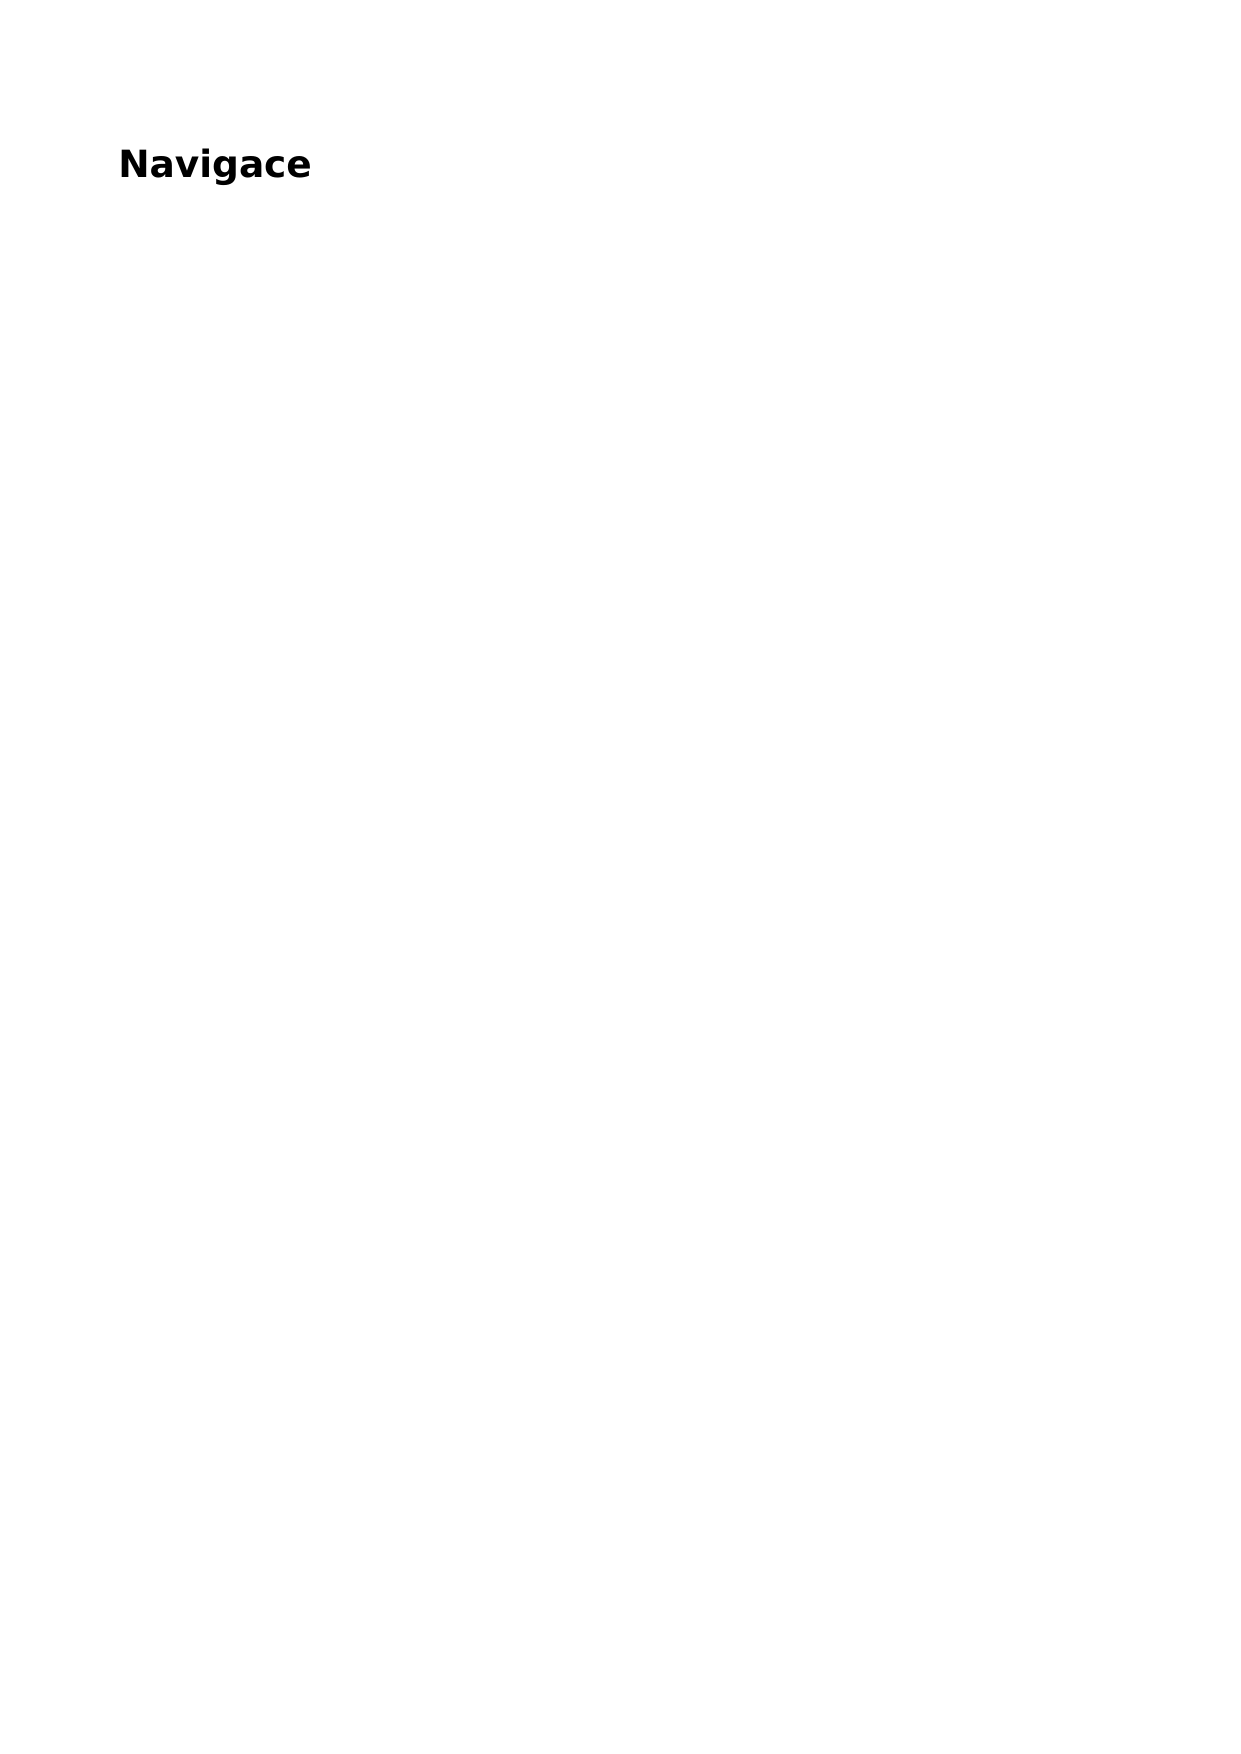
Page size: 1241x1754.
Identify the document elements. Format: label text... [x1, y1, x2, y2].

subtitle Navigace [118, 143, 1122, 187]
